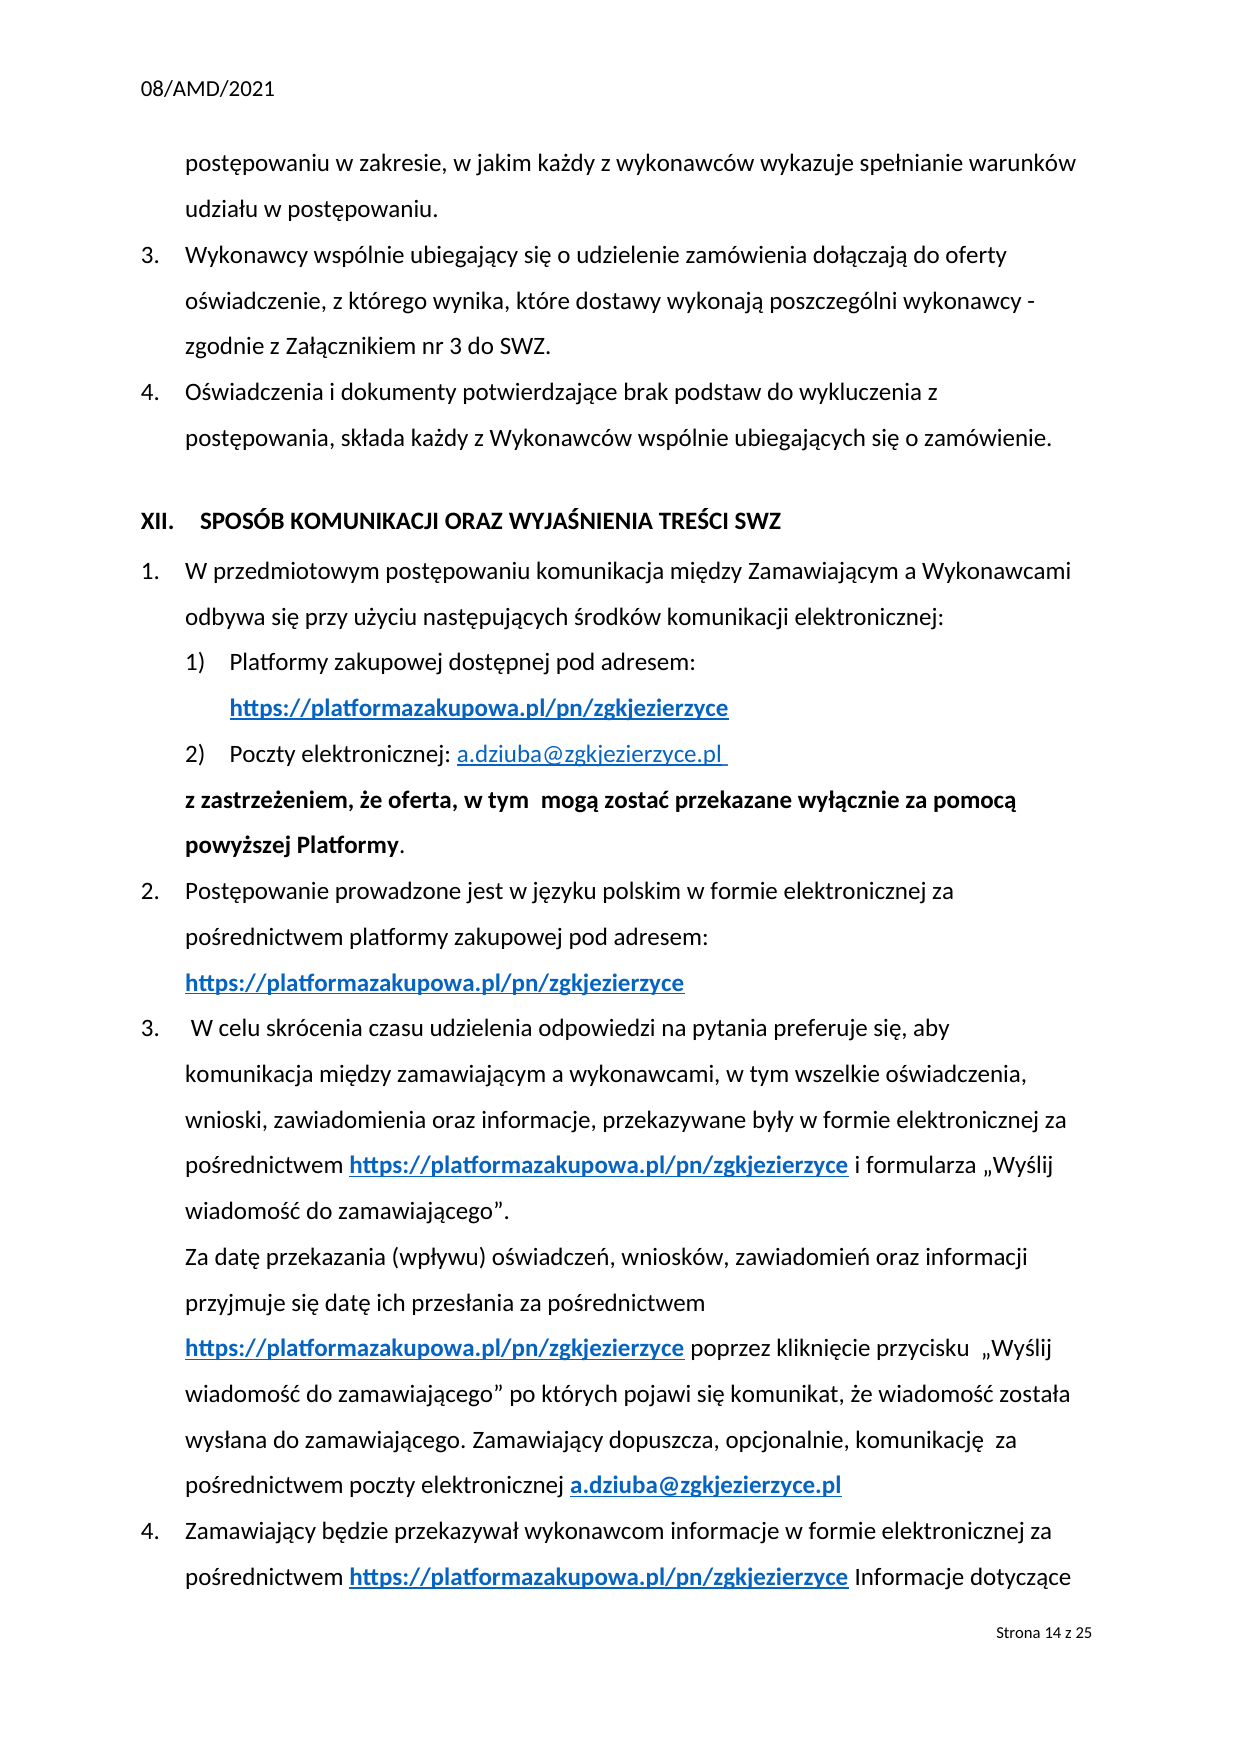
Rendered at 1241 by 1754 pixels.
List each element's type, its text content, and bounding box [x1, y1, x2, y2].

list postępowaniu w zakresie, w jakim każdy z wykonawców wykazuje spełnianie warunków udziału w postępowaniu. [141, 148, 1092, 224]
text Za datę przekazania (wpływu) oświadczeń, wniosków, zawiadomień oraz informacji przyjmuje się datę ich przesłania za pośrednictwem https://platformazakupowa.pl/pn/zgkjezierzyce poprzez kliknięcie przycisku „Wyślij wiadomość do zamawiającego” po których pojawi się komunikat, że wiadomość została wysłana do zamawiającego. Zamawiający dopuszcza, opcjonalnie, komunikację za pośrednictwem poczty elektronicznej a.dziuba@zgkjezierzyce.pl [185, 1241, 1083, 1500]
list Postępowanie prowadzone jest w języku polskim w formie elektronicznej za pośrednictwem platformy zakupowej pod adresem: https://platformazakupowa.pl/pn/zgkjezierzyce [141, 875, 1083, 997]
list Oświadczenia i dokumenty potwierdzające brak podstaw do wykluczenia z postępowania, składa każdy z Wykonawców wspólnie ubiegających się o zamówienie. [141, 376, 1092, 452]
list W przedmiotowym postępowaniu komunikacja między Zamawiającym a Wykonawcami odbywa się przy użyciu następujących środków komunikacji elektronicznej: [141, 555, 1083, 631]
list Poczty elektronicznej: a.dziuba@zgkjezierzyce.pl [185, 738, 1083, 768]
list Zamawiający będzie przekazywał wykonawcom informacje w formie elektronicznej za pośrednictwem https://platformazakupowa.pl/pn/zgkjezierzyce Informacje dotyczące [141, 1515, 1083, 1592]
list W celu skrócenia czasu udzielenia odpowiedzi na pytania preferuje się, aby komunikacja między zamawiającym a wykonawcami, w tym wszelkie oświadczenia, wnioski, zawiadomienia oraz informacje, przekazywane były w formie elektronicznej za pośrednictwem https://platformazakupowa.pl/pn/zgkjezierzyce i formularza „Wyślij wiadomość do zamawiającego”. [141, 1012, 1083, 1226]
list Platformy zakupowej dostępnej pod adresem: https://platformazakupowa.pl/pn/zgkjezierzyce [185, 647, 1083, 723]
text XII. SPOSÓB KOMUNIKACJI ORAZ WYJAŚNIENIA TREŚCI SWZ [141, 505, 1092, 536]
text z zastrzeżeniem, że oferta, w tym mogą zostać przekazane wyłącznie za pomocą powyższej Platformy. [185, 784, 1083, 860]
list Wykonawcy wspólnie ubiegający się o udzielenie zamówienia dołączają do oferty oświadczenie, z którego wynika, które dostawy wykonają poszczególni wykonawcy - zgodnie z Załącznikiem nr 3 do SWZ. [141, 239, 1092, 361]
